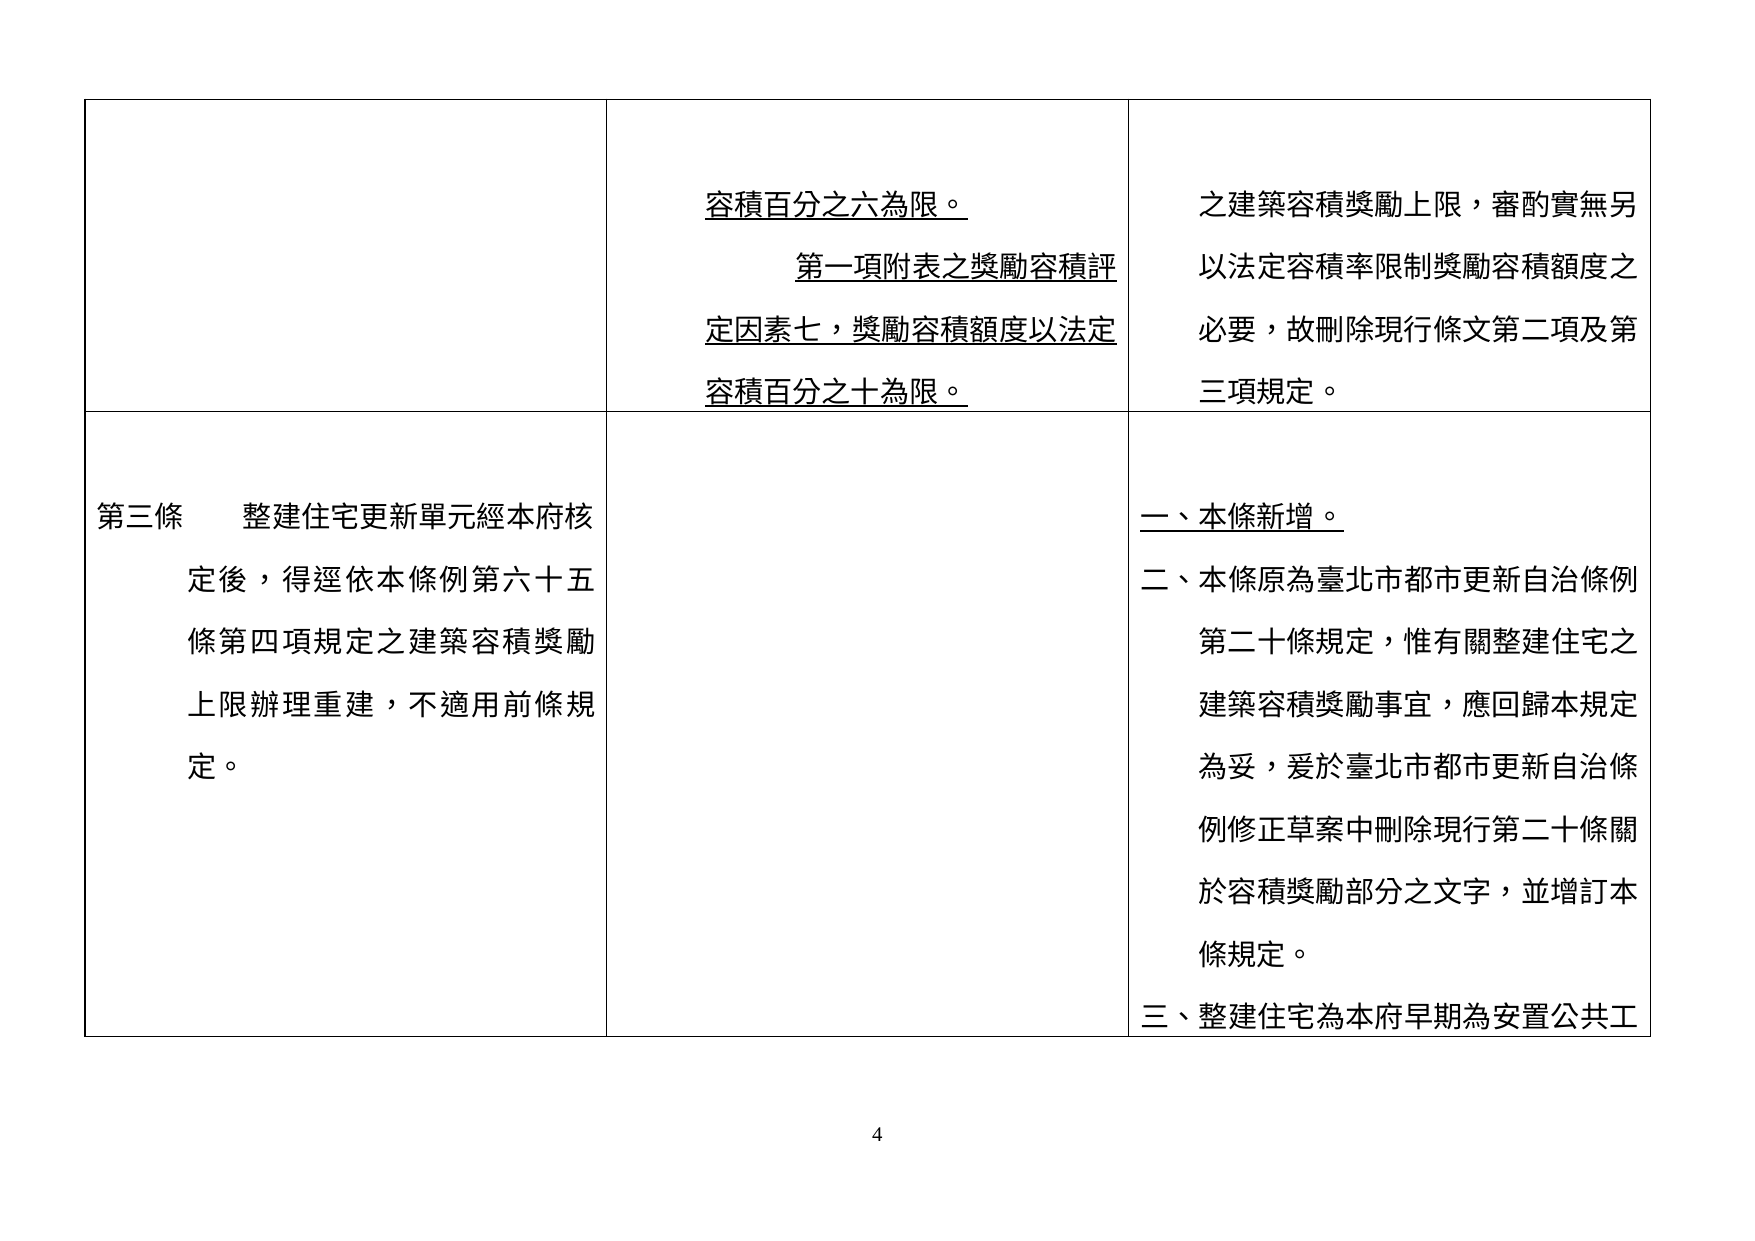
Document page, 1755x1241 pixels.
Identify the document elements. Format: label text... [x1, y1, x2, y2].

table_cell [607, 412, 1128, 1036]
table_cell 一、本條新增。 二、本條原為臺北市都市更新自治條例第二十條規定，惟有關整建住宅之建築容積獎勵事宜，應回歸本規定為妥，爰於臺北市都市更新自治條例修正草案中刪除現行第二十條關於容積獎勵部分之文字，並增訂本條規定。 三、整建住宅為本府早期為安置公共工 [1129, 412, 1650, 1036]
table_cell [86, 100, 606, 411]
table_cell 之建築容積獎勵上限，審酌實無另以法定容積率限制獎勵容積額度之必要，故刪除現行條文第二項及第三項規定。 [1129, 100, 1650, 411]
table_cell 容積百分之六為限。 第一項附表之獎勵容積評定因素七，獎勵容積額度以法定容積百分之十為限。 [607, 100, 1128, 411]
table_cell 第三條 整建住宅更新單元經本府核定後，得逕依本條例第六十五條第四項規定之建築容積獎勵上限辦理重建，不適用前條規定。 [86, 412, 606, 1036]
